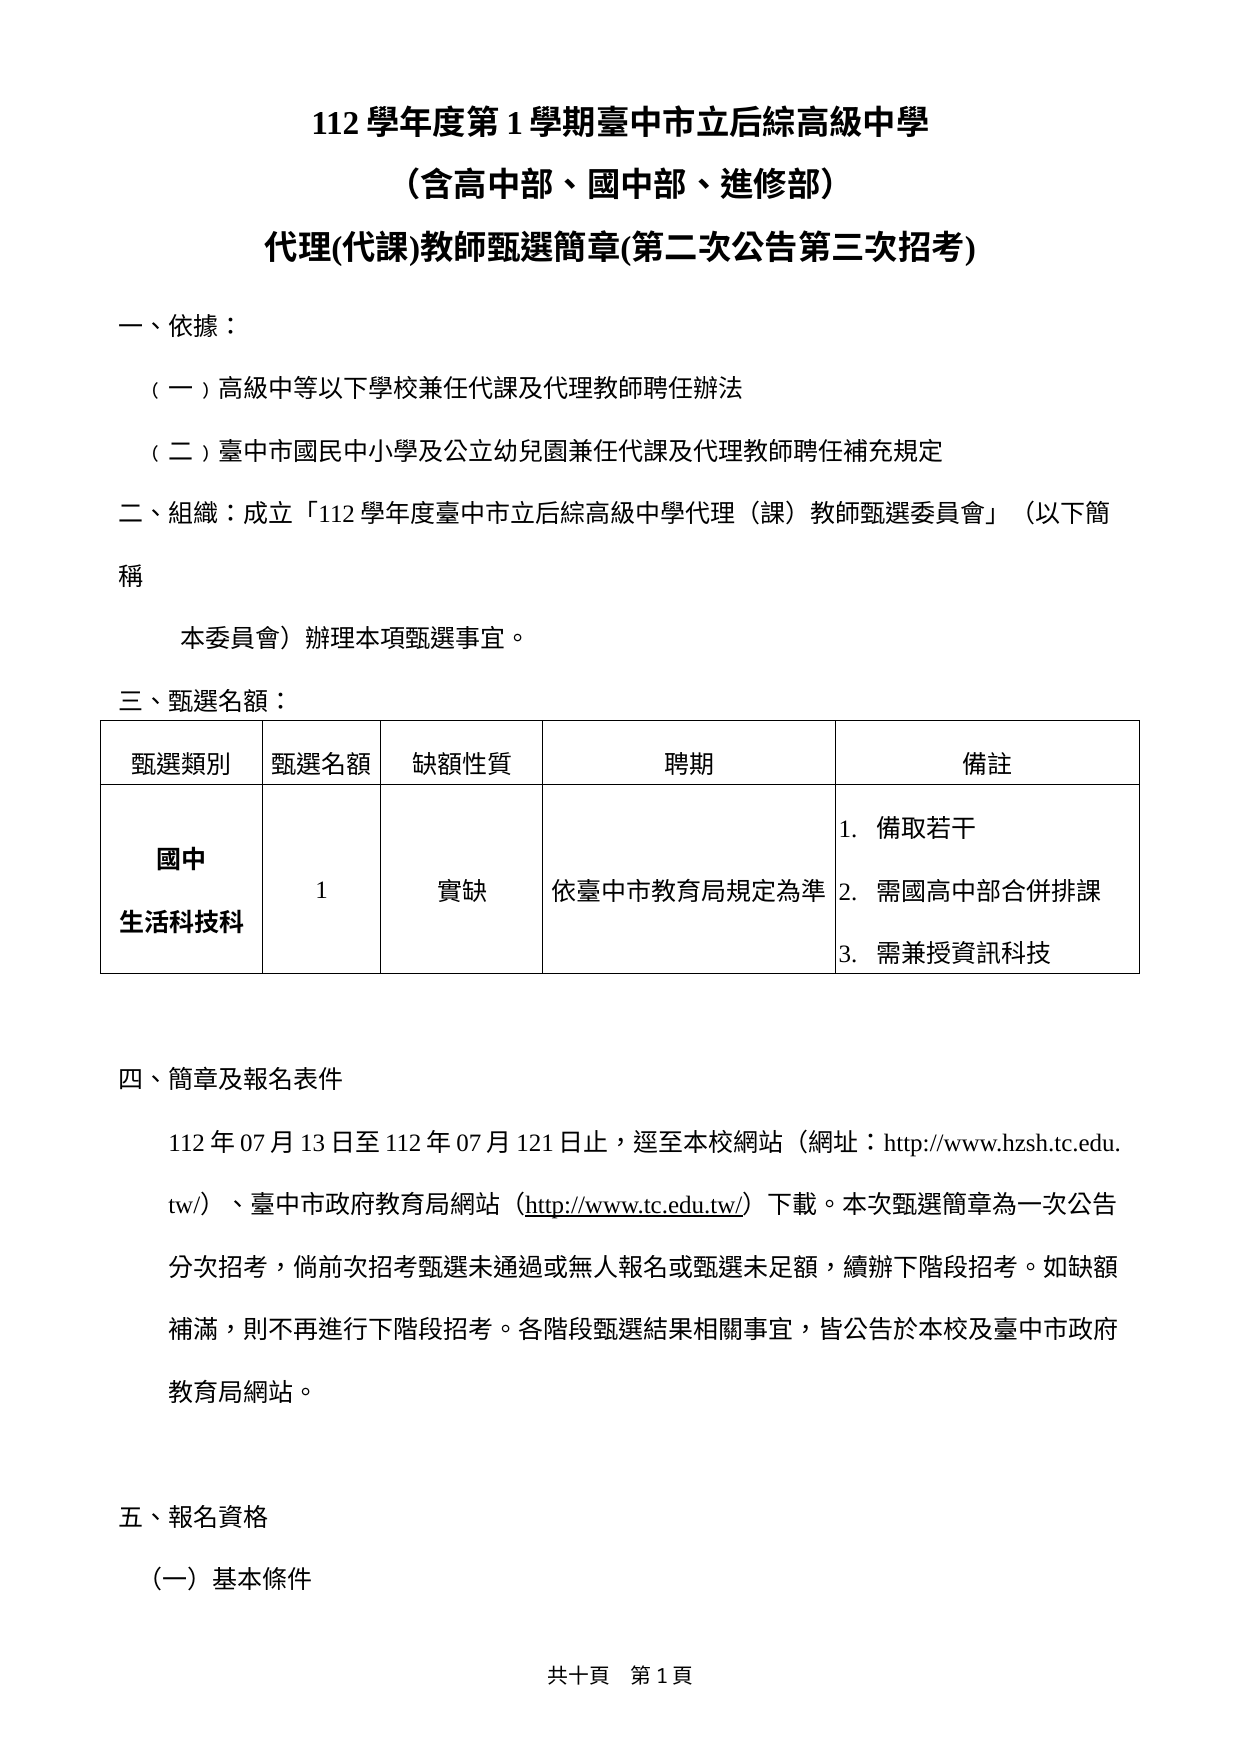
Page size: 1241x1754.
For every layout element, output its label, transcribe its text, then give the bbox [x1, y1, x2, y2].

text 一、依據： [118, 283, 1122, 345]
text 四、簡章及報名表件 112年07月13日至112年07月121日止，逕至本校網站（網址：http://www.hzsh.tc.edu.tw/）、臺中市政府教育局網站（http://www.tc.edu.tw/）下載。本次甄選簡章為一次公告分次招考，倘前次招考甄選未通過或無人報名或甄選未足額，續辦下階段招考。如缺額補滿，則不再進行下階段招考。各階段甄選結果相關事宜，皆公告於本校及臺中市政府教育局網站。 [118, 1036, 1122, 1411]
table_header 甄選類別 [101, 721, 262, 784]
text 代理(代課)教師甄選簡章(第二次公告第三次招考) [118, 203, 1122, 266]
text 本委員會）辦理本項甄選事宜。 [118, 595, 1122, 658]
text ﹙一﹚高級中等以下學校兼任代課及代理教師聘任辦法 [143, 345, 1122, 408]
table_header 甄選名額 [263, 721, 380, 784]
table_cell 國中 生活科技科 [101, 785, 262, 972]
text （一）基本條件 [118, 1536, 1122, 1598]
table_cell 備取若干 需國高中部合併排課 需兼授資訊科技 [836, 785, 1139, 972]
table_cell 1 [263, 785, 380, 972]
text ﹙二﹚臺中市國民中小學及公立幼兒園兼任代課及代理教師聘任補充規定 [143, 408, 1122, 470]
text 五、報名資格 [118, 1473, 1122, 1536]
table_header 聘期 [543, 721, 835, 784]
text 三、甄選名額： [118, 658, 1122, 720]
table_cell 實缺 [381, 785, 542, 972]
text （含高中部、國中部、進修部） [118, 141, 1122, 203]
text 二、組織：成立「112學年度臺中市立后綜高級中學代理（課）教師甄選委員會」（以下簡稱 [118, 470, 1122, 595]
text 112學年度第1學期臺中市立后綜高級中學 [118, 78, 1122, 141]
table_header 缺額性質 [381, 721, 542, 784]
table_header 備註 [836, 721, 1139, 784]
table_cell 依臺中市教育局規定為準 [543, 785, 835, 972]
